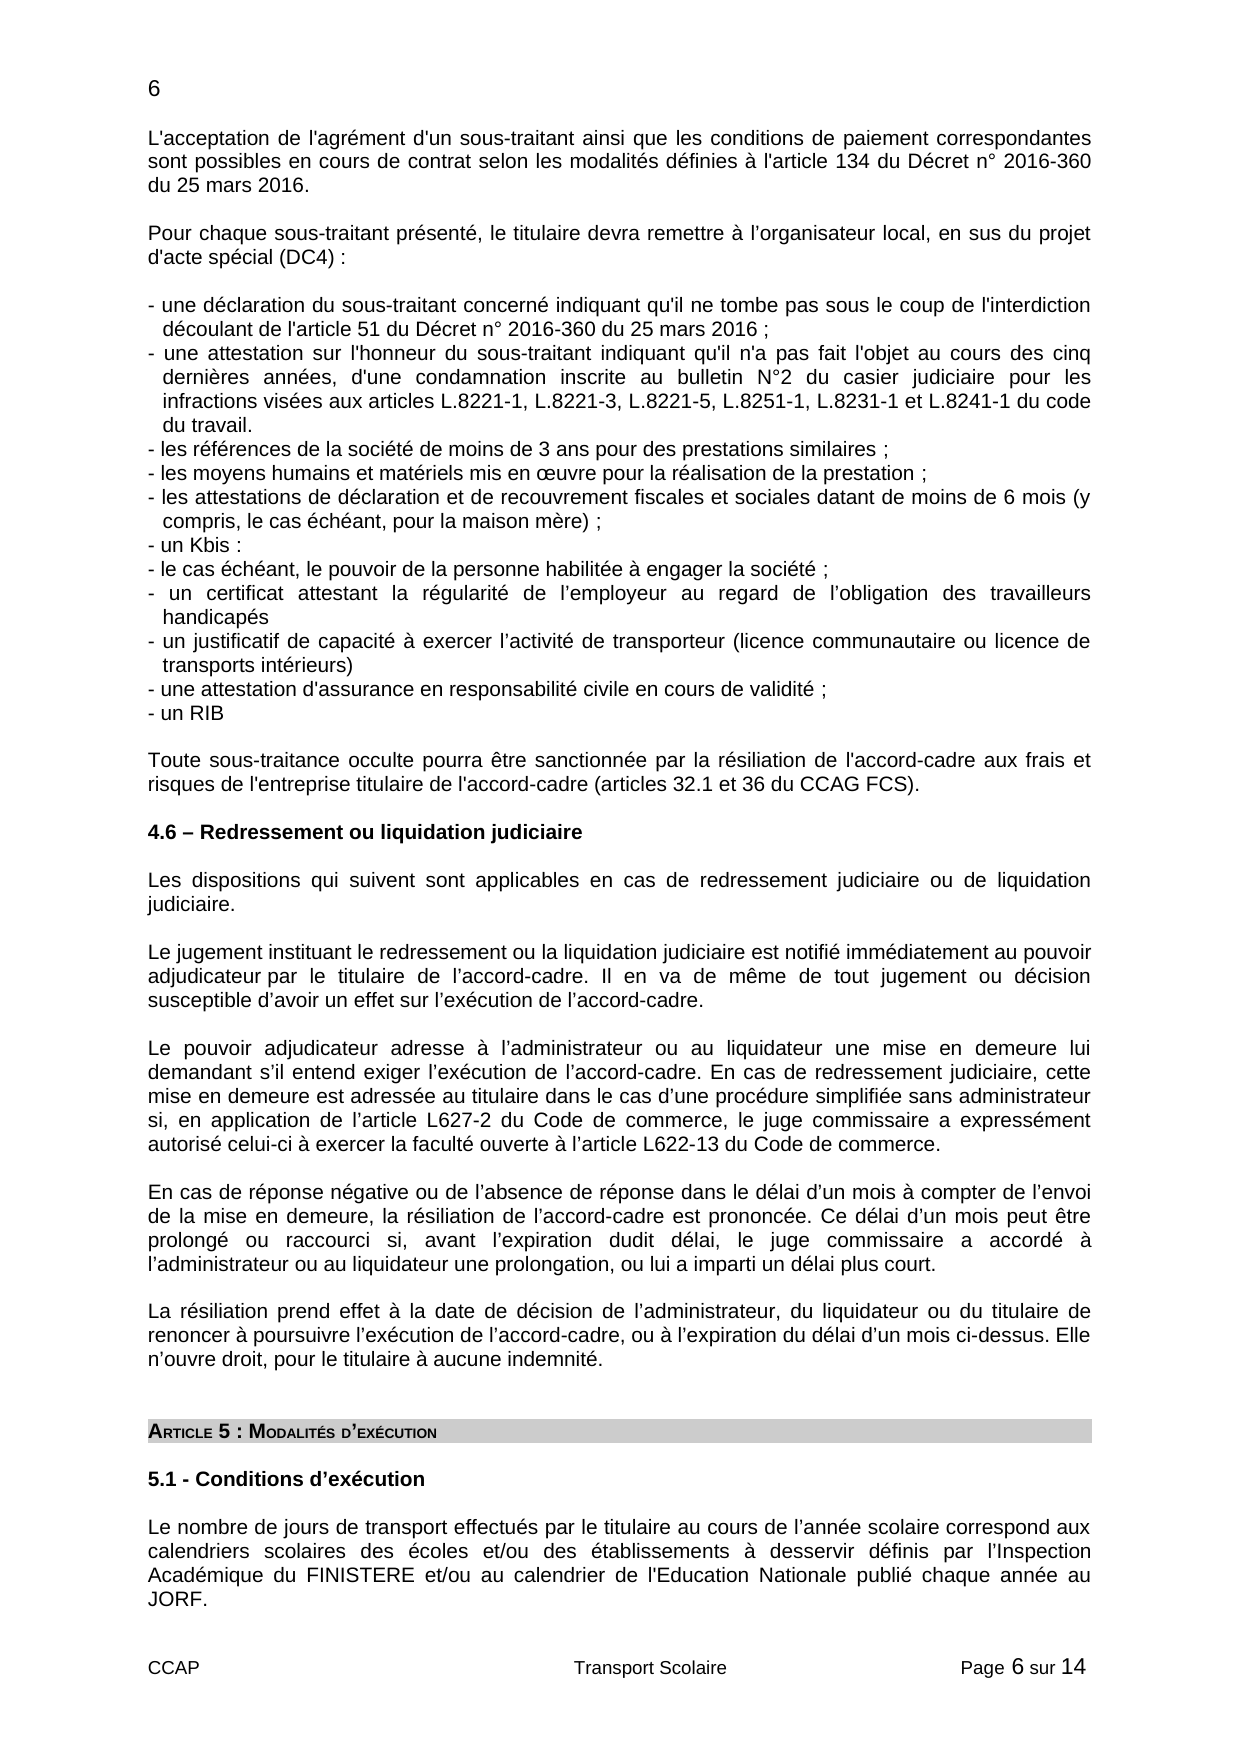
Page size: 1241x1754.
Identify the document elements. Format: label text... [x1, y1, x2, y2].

text - une attestation sur l'honneur du sous-traitant indiquant qu'il n'a pas fait l'objet au cours des cinq dernières années, d'une condamnation inscrite au bulletin N°2 du casier judiciaire pour les infractions visées aux articles L.8221-1, L.8221-3, L.8221-5, L.8251-1, L.8231-1 et L.8241-1 du code du travail. [148, 341, 1092, 437]
text L'acceptation de l'agrément d'un sous-traitant ainsi que les conditions de paiement correspondantes sont possibles en cours de contrat selon les modalités définies à l'article 134 du Décret n° 2016-360 du 25 mars 2016. [148, 125, 1092, 197]
subtitle 5.1 - Conditions d’exécution [148, 1467, 1092, 1491]
text - le cas échéant, le pouvoir de la personne habilitée à engager la société ; [148, 557, 1092, 581]
text Le pouvoir adjudicateur adresse à l’administrateur ou au liquidateur une mise en demeure lui demandant s’il entend exiger l’exécution de l’accord-cadre. En cas de redressement judiciaire, cette mise en demeure est adressée au titulaire dans le cas d’une procédure simplifiée sans administrateur si, en application de l’article L627-2 du Code de commerce, le juge commissaire a expressément autorisé celui-ci à exercer la faculté ouverte à l’article L622-13 du Code de commerce. [148, 1036, 1092, 1156]
text Toute sous-traitance occulte pourra être sanctionnée par la résiliation de l'accord-cadre aux frais et risques de l'entreprise titulaire de l'accord-cadre (articles 32.1 et 36 du CCAG FCS). [148, 748, 1092, 796]
subtitle Article 5 : Modalités d’exécution [148, 1419, 1092, 1443]
text La résiliation prend effet à la date de décision de l’administrateur, du liquidateur ou du titulaire de renoncer à poursuivre l’exécution de l’accord-cadre, ou à l’expiration du délai d’un mois ci-dessus. Elle n’ouvre droit, pour le titulaire à aucune indemnité. [148, 1299, 1092, 1371]
text 4.6 – Redressement ou liquidation judiciaire [148, 820, 1092, 844]
text - les références de la société de moins de 3 ans pour des prestations similaires ; [148, 437, 1092, 461]
text - un Kbis : [148, 533, 1092, 557]
text - un RIB [148, 700, 1092, 724]
text Le jugement instituant le redressement ou la liquidation judiciaire est notifié immédiatement au pouvoir adjudicateur par le titulaire de l’accord-cadre. Il en va de même de tout jugement ou décision susceptible d’avoir un effet sur l’exécution de l’accord-cadre. [148, 940, 1092, 1012]
text - une attestation d'assurance en responsabilité civile en cours de validité ; [148, 676, 1092, 700]
text - un certificat attestant la régularité de l’employeur au regard de l’obligation des travailleurs handicapés [148, 581, 1092, 628]
text Pour chaque sous-traitant présenté, le titulaire devra remettre à l’organisateur local, en sus du projet d'acte spécial (DC4) : [148, 221, 1092, 269]
text - un justificatif de capacité à exercer l’activité de transporteur (licence communautaire ou licence de transports intérieurs) [148, 628, 1092, 676]
text Le nombre de jours de transport effectués par le titulaire au cours de l’année scolaire correspond aux calendriers scolaires des écoles et/ou des établissements à desservir définis par l’Inspection Académique du FINISTERE et/ou au calendrier de l'Education Nationale publié chaque année au JORF. [148, 1515, 1092, 1611]
text - une déclaration du sous-traitant concerné indiquant qu'il ne tombe pas sous le coup de l'interdiction découlant de l'article 51 du Décret n° 2016-360 du 25 mars 2016 ; [148, 293, 1092, 341]
text - les attestations de déclaration et de recouvrement fiscales et sociales datant de moins de 6 mois (y compris, le cas échéant, pour la maison mère) ; [148, 485, 1092, 533]
text En cas de réponse négative ou de l’absence de réponse dans le délai d’un mois à compter de l’envoi de la mise en demeure, la résiliation de l’accord-cadre est prononcée. Ce délai d’un mois peut être prolongé ou raccourci si, avant l’expiration dudit délai, le juge commissaire a accordé à l’administrateur ou au liquidateur une prolongation, ou lui a imparti un délai plus court. [148, 1179, 1092, 1275]
text Les dispositions qui suivent sont applicables en cas de redressement judiciaire ou de liquidation judiciaire. [148, 868, 1092, 916]
text - les moyens humains et matériels mis en œuvre pour la réalisation de la prestation ; [148, 461, 1092, 485]
